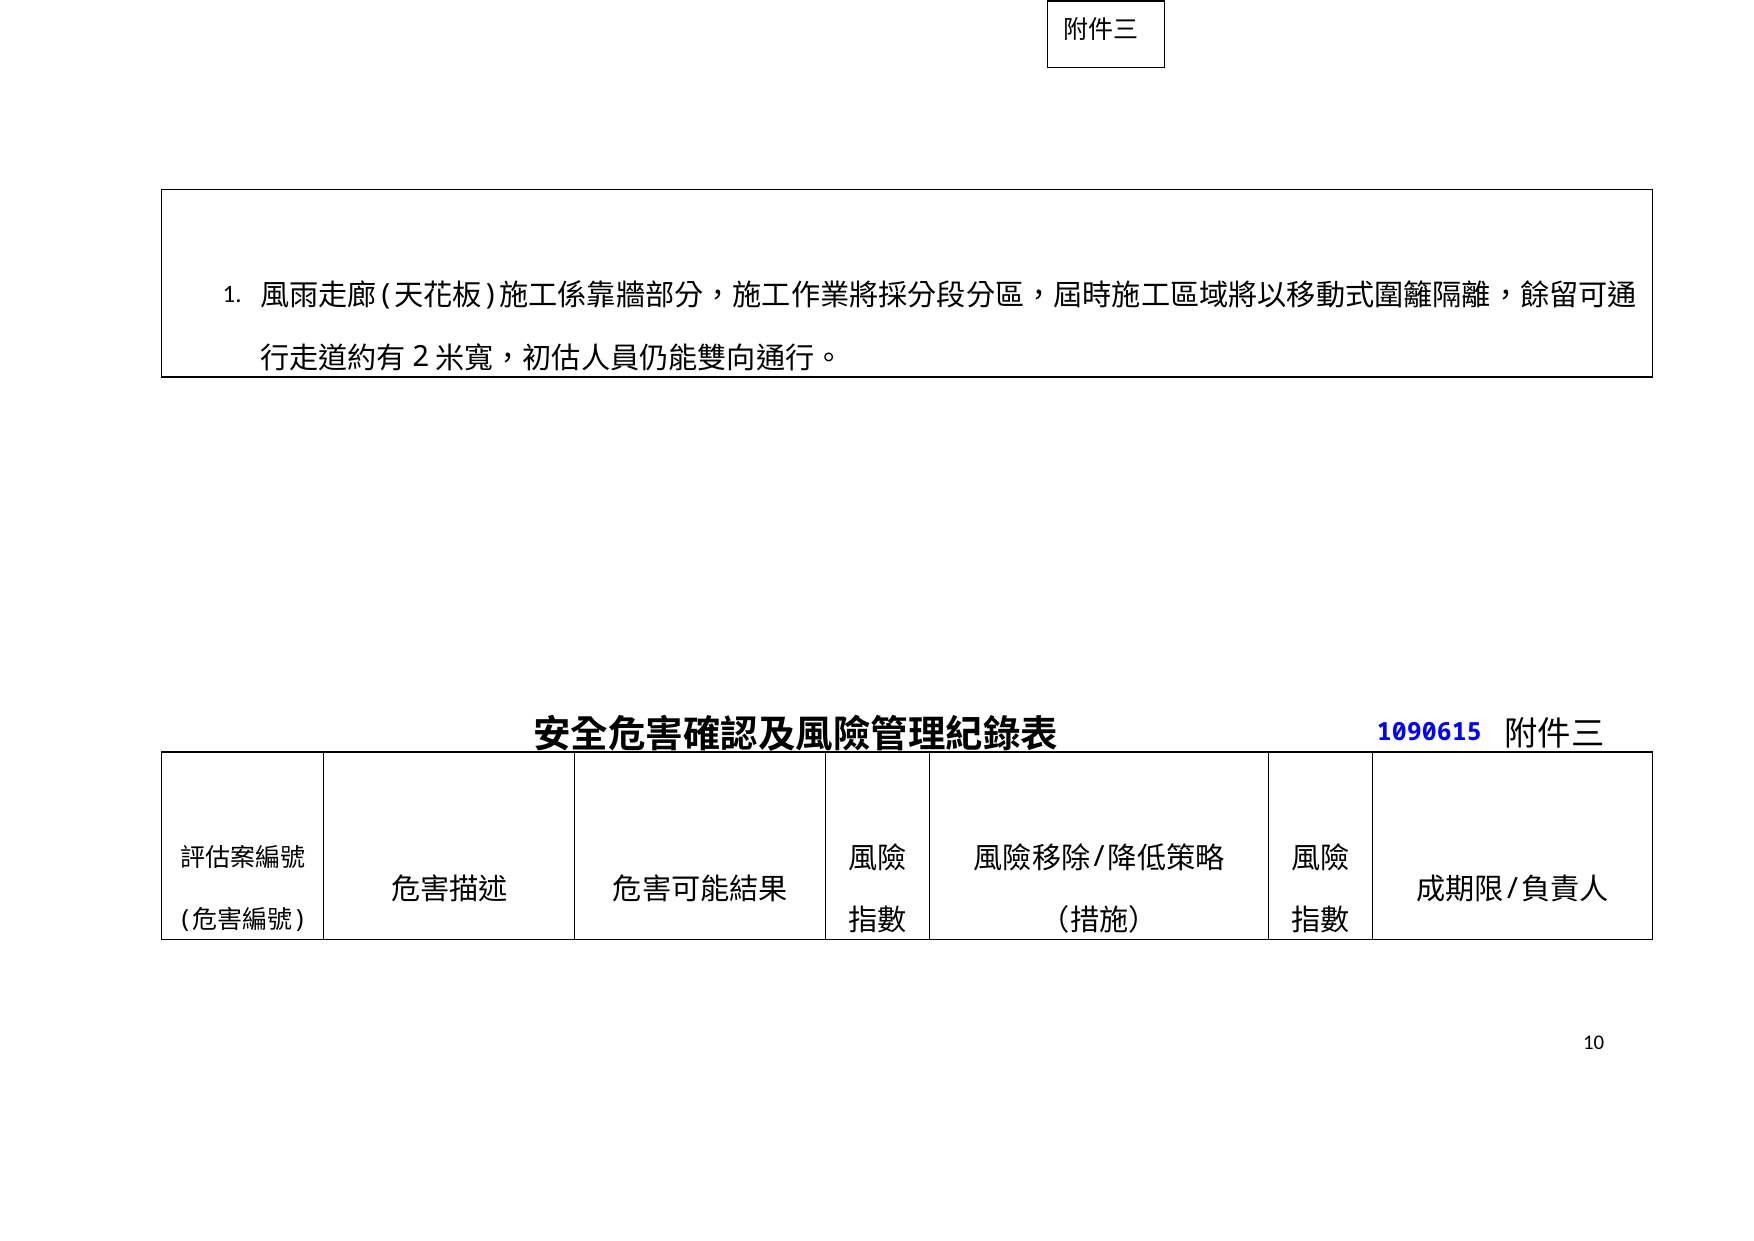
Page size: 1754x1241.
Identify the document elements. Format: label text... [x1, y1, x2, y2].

table_header 風險指數 [1269, 753, 1372, 939]
table_header 風險移除/降低策略 （措施） [930, 753, 1268, 939]
table_header 評估案編號(危害編號) [162, 753, 323, 939]
table_header 危害可能結果 [575, 753, 825, 939]
text 安全危害確認及風險管理紀錄表 1090615 附件三 [150, 689, 1604, 751]
table_cell 備註: 風雨走廊(天花板)施工係靠牆部分，施工作業將採分段分區，屆時施工區域將以移動式圍籬隔離，餘留可通行走道約有2米寬，初估人員仍能雙向通行。 [162, 190, 1652, 376]
table_header 風險指數 [826, 753, 929, 939]
text 附件三 [1063, 9, 1149, 45]
table_header 成期限/負責人 [1373, 753, 1652, 939]
table_header 危害描述 [324, 753, 574, 939]
